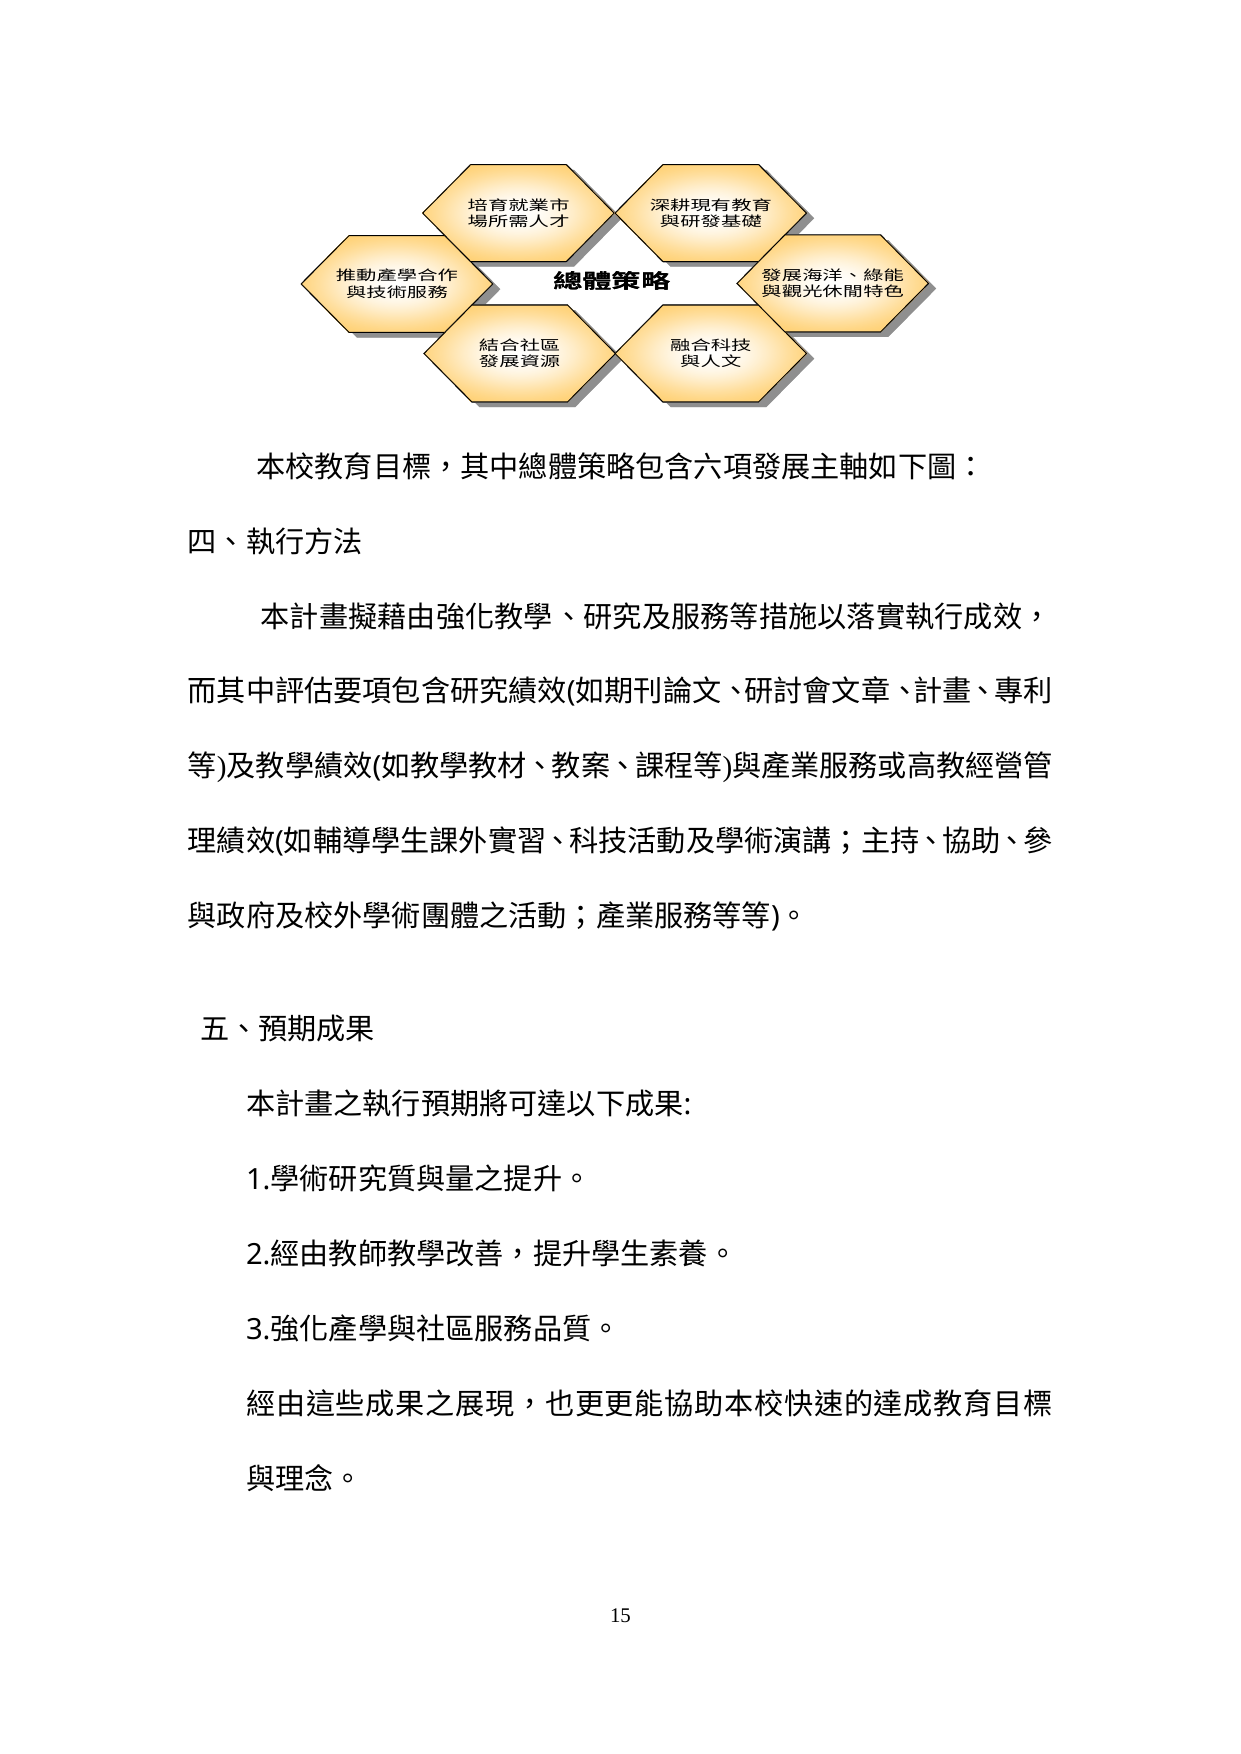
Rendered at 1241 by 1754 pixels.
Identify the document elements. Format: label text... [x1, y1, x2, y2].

text 本計畫之執行預期將可達以下成果: [187, 1064, 1053, 1139]
text 2.經由教師教學改善，提升學生素養。 [187, 1214, 1053, 1289]
text 3.強化產學與社區服務品質。 [187, 1289, 1053, 1364]
text 本校教育目標，其中總體策略包含六項發展主軸如下圖： [212, 127, 1053, 502]
text 四、執行方法 [187, 502, 1053, 577]
text 本計畫擬藉由強化教學、研究及服務等措施以落實執行成效，而其中評估要項包含研究績效(如期刊論文、研討會文章、計畫、專利等)及教學績效(如教學教材、教案、課程等)與產業服務或高教經營管理績效(如輔導學生課外實習、科技活動及學術演講；主持、協助、參與政府及校外學術團體之活動；產業服務等等)。 [187, 577, 1053, 952]
text 1.學術研究質與量之提升。 [187, 1139, 1053, 1214]
text 經由這些成果之展現，也更更能協助本校快速的達成教育目標與理念。 [246, 1364, 1053, 1514]
text 五、預期成果 [187, 989, 1053, 1064]
